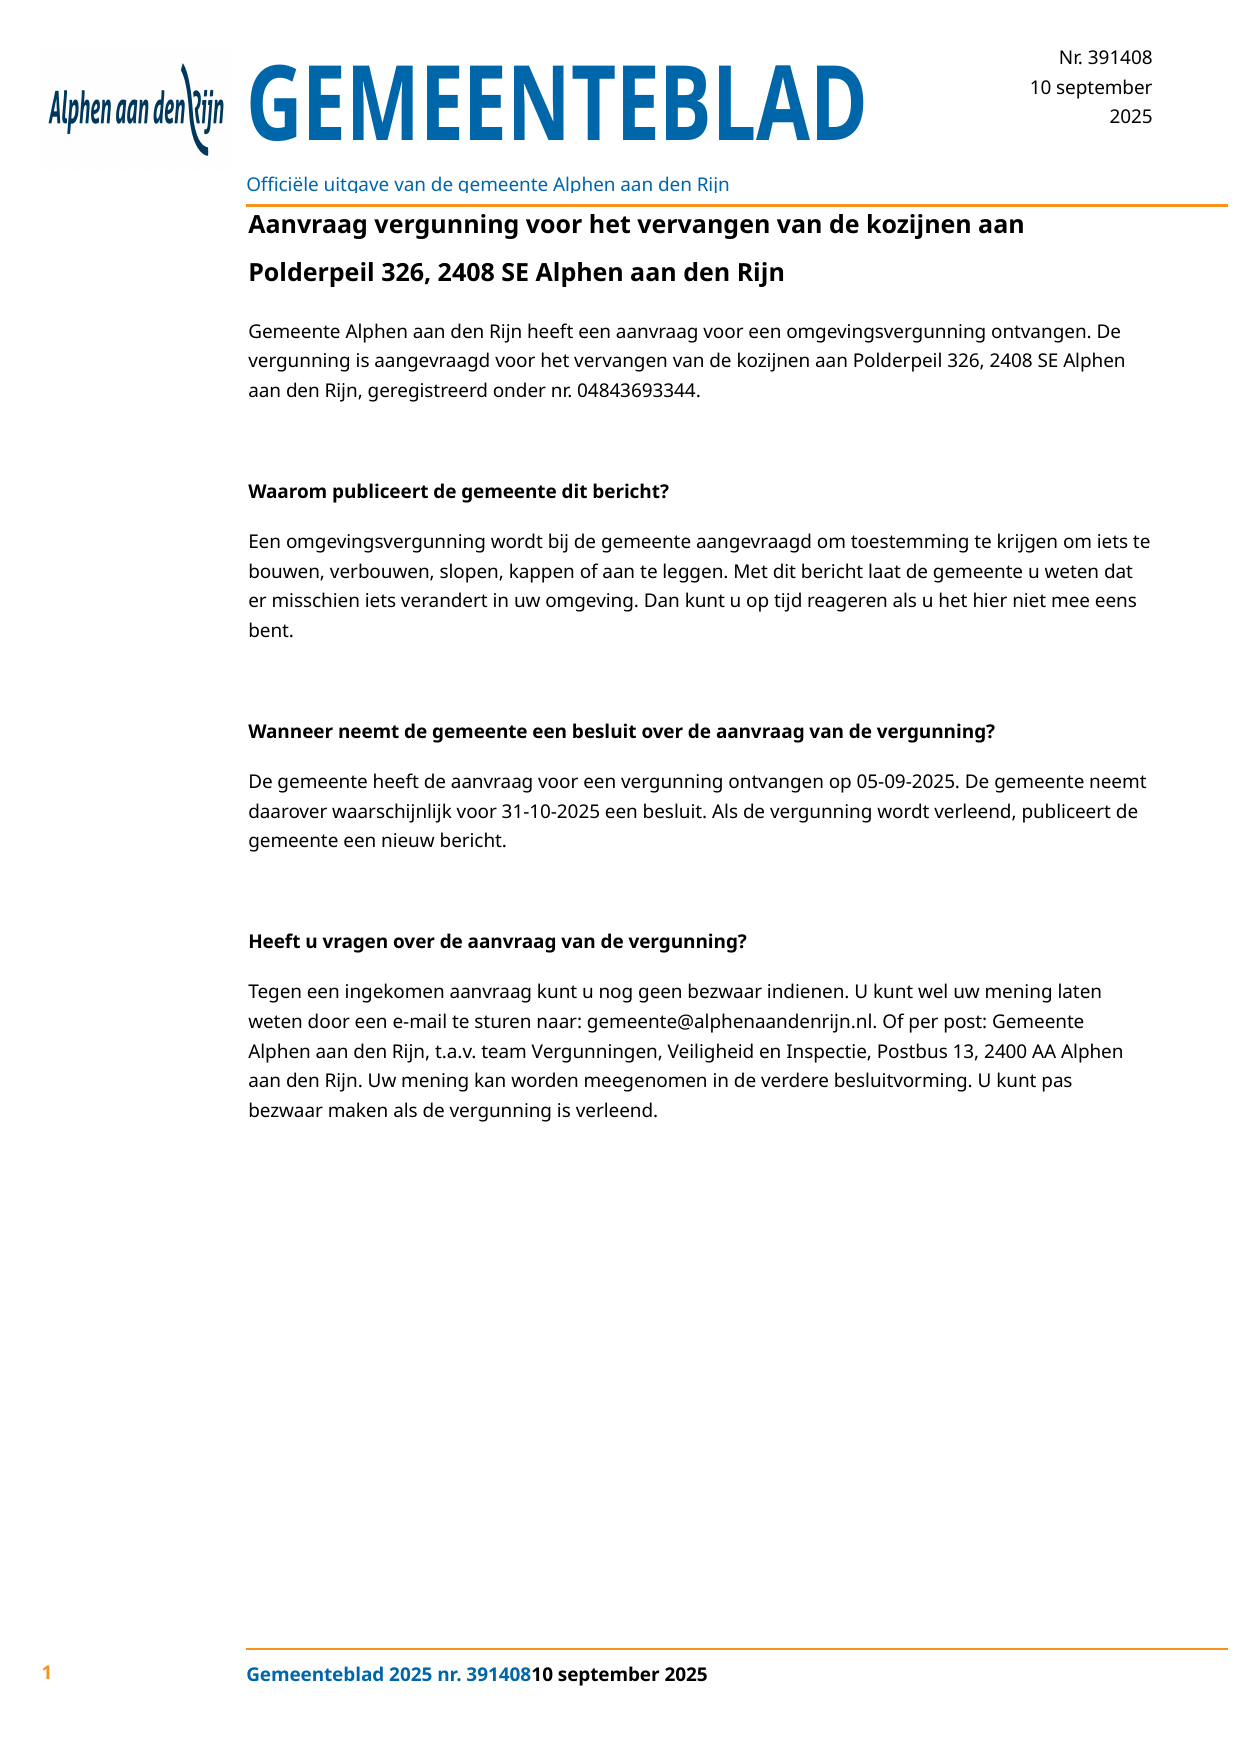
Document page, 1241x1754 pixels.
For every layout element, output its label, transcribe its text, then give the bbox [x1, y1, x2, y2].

text Gemeente Alphen aan den Rijn heeft een aanvraag voor een omgevingsvergunning ontvangen. De vergunning is aangevraagd voor het vervangen van de kozijnen aan Polderpeil 326, 2408 SE Alphen aan den Rijn, geregistreerd onder nr. 04843693344. [248, 318, 1152, 403]
text Tegen een ingekomen aanvraag kunt u nog geen bezwaar indienen. U kunt wel uw mening laten weten door een e-mail te sturen naar: gemeente@alphenaandenrijn.nl. Of per post: Gemeente Alphen aan den Rijn, t.a.v. team Vergunningen, Veiligheid en Inspectie, Postbus 13, 2400 AA Alphen aan den Rijn. Uw mening kan worden meegenomen in de verdere besluitvorming. U kunt pas bezwaar maken als de vergunning is verleend. [248, 979, 1152, 1123]
text Wanneer neemt de gemeente een besluit over de aanvraag van de vergunning? [248, 718, 1152, 744]
text Een omgevingsvergunning wordt bij de gemeente aangevraagd om toestemming te krijgen om iets te bouwen, verbouwen, slopen, kappen of aan te leggen. Met dit bericht laat de gemeente u weten dat er misschien iets verandert in uw omgeving. Dan kunt u op tijd reageren als u het hier niet mee eens bent. [248, 528, 1152, 643]
picture [41, 47, 231, 172]
text Waarom publiceert de gemeente dit bericht? [248, 478, 1152, 504]
text Aanvraag vergunning voor het vervangen van de kozijnen aan Polderpeil 326, 2408 SE Alphen aan den Rijn [248, 207, 1152, 288]
text Heeft u vragen over de aanvraag van de vergunning? [248, 928, 1152, 954]
text De gemeente heeft de aanvraag voor een vergunning ontvangen op 05-09-2025. De gemeente neemt daarover waarschijnlijk voor 31-10-2025 een besluit. Als de vergunning wordt verleend, publiceert de gemeente een nieuw bericht. [248, 768, 1152, 853]
